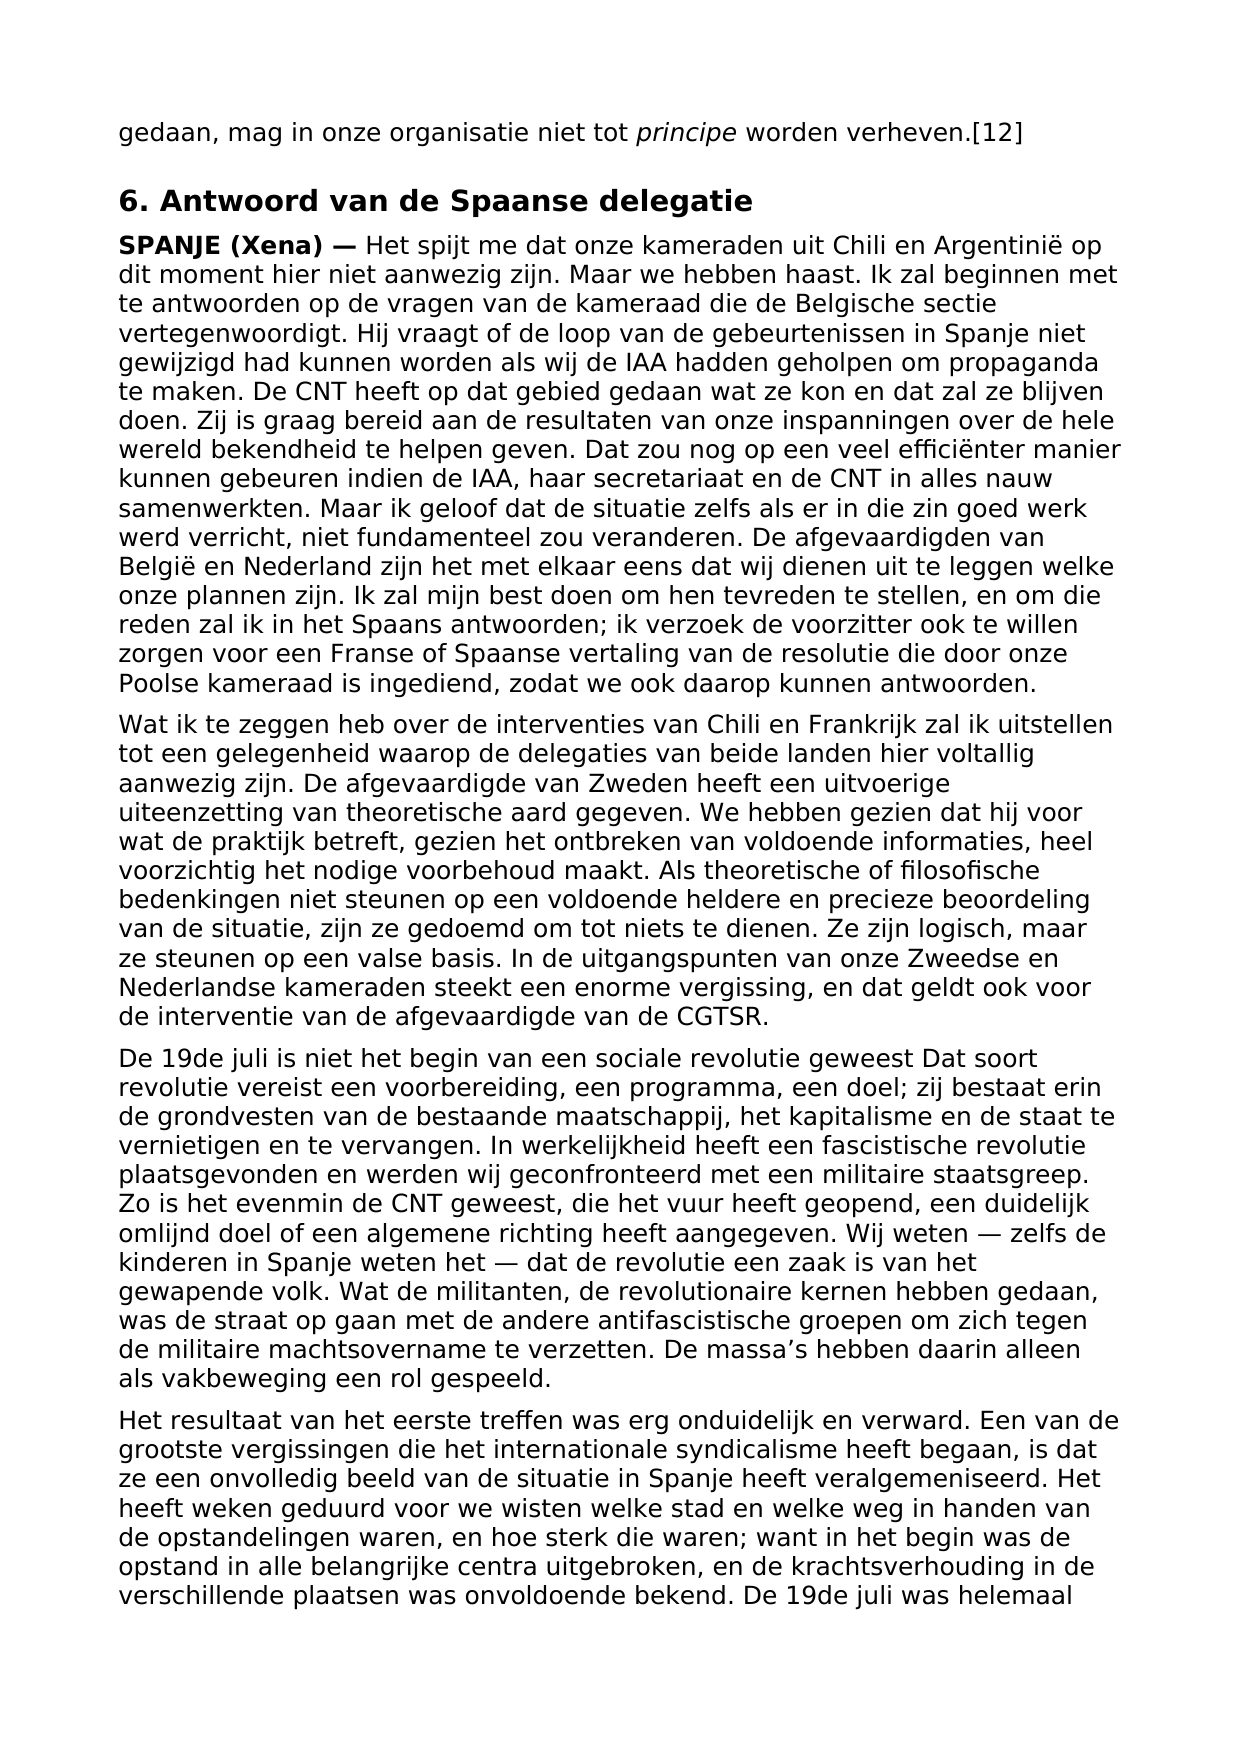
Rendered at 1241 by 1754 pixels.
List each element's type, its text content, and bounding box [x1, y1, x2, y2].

text SPANJE (Xena) — Het spijt me dat onze kameraden uit Chili en Argentinië op dit moment hier niet aanwezig zijn. Maar we hebben haast. Ik zal beginnen met te antwoorden op de vragen van de kameraad die de Belgische sectie vertegenwoordigt. Hij vraagt of de loop van de gebeurtenissen in Spanje niet gewijzigd had kunnen worden als wij de IAA hadden geholpen om propaganda te maken. De CNT heeft op dat gebied gedaan wat ze kon en dat zal ze blijven doen. Zij is graag bereid aan de resultaten van onze inspanningen over de hele wereld bekendheid te helpen geven. Dat zou nog op een veel efficiënter manier kunnen gebeuren indien de IAA, haar secretariaat en de CNT in alles nauw samenwerkten. Maar ik geloof dat de situatie zelfs als er in die zin goed werk werd verricht, niet fundamenteel zou veranderen. De afgevaardigden van België en Nederland zijn het met elkaar eens dat wij dienen uit te leggen welke onze plannen zijn. Ik zal mijn best doen om hen tevreden te stellen, en om die reden zal ik in het Spaans antwoorden; ik verzoek de voorzitter ook te willen zorgen voor een Franse of Spaanse vertaling van de resolutie die door onze Poolse kameraad is ingediend, zodat we ook daarop kunnen antwoorden. [118, 231, 1122, 698]
text gedaan, mag in onze organisatie niet tot principe worden verheven.[12] [118, 118, 1122, 147]
subtitle 6. Antwoord van de Spaanse delegatie [118, 185, 1122, 219]
text Het resultaat van het eerste treffen was erg onduidelijk en verward. Een van de grootste vergissingen die het internationale syndicalisme heeft begaan, is dat ze een onvolledig beeld van de situatie in Spanje heeft veralgemeniseerd. Het heeft weken geduurd voor we wisten welke stad en welke weg in handen van de opstandelingen waren, en hoe sterk die waren; want in het begin was de opstand in alle belangrijke centra uitgebroken, en de krachtsverhouding in de verschillende plaatsen was onvoldoende bekend. De 19de juli was helemaal [118, 1406, 1122, 1610]
text Wat ik te zeggen heb over de interventies van Chili en Frankrijk zal ik uitstellen tot een gelegenheid waarop de delegaties van beide landen hier voltallig aanwezig zijn. De afgevaardigde van Zweden heeft een uitvoerige uiteenzetting van theoretische aard gegeven. We hebben gezien dat hij voor wat de praktijk betreft, gezien het ontbreken van voldoende informaties, heel voorzichtig het nodige voorbehoud maakt. Als theoretische of filosofische bedenkingen niet steunen op een voldoende heldere en precieze beoordeling van de situatie, zijn ze gedoemd om tot niets te dienen. Ze zijn logisch, maar ze steunen op een valse basis. In de uitgangspunten van onze Zweedse en Nederlandse kameraden steekt een enorme vergissing, en dat geldt ook voor de interventie van de afgevaardigde van de CGTSR. [118, 710, 1122, 1031]
text De 19de juli is niet het begin van een sociale revolutie geweest Dat soort revolutie vereist een voorbereiding, een programma, een doel; zij bestaat erin de grondvesten van de bestaande maatschappij, het kapitalisme en de staat te vernietigen en te vervangen. In werkelijkheid heeft een fascistische revolutie plaatsgevonden en werden wij geconfronteerd met een militaire staatsgreep. Zo is het evenmin de CNT geweest, die het vuur heeft geopend, een duidelijk omlijnd doel of een algemene richting heeft aangegeven. Wij weten — zelfs de kinderen in Spanje weten het — dat de revolutie een zaak is van het gewapende volk. Wat de militanten, de revolutionaire kernen hebben gedaan, was de straat op gaan met de andere antifascistische groepen om zich tegen de militaire machtsovername te verzetten. De massa’s hebben daarin alleen als vakbeweging een rol gespeeld. [118, 1044, 1122, 1394]
